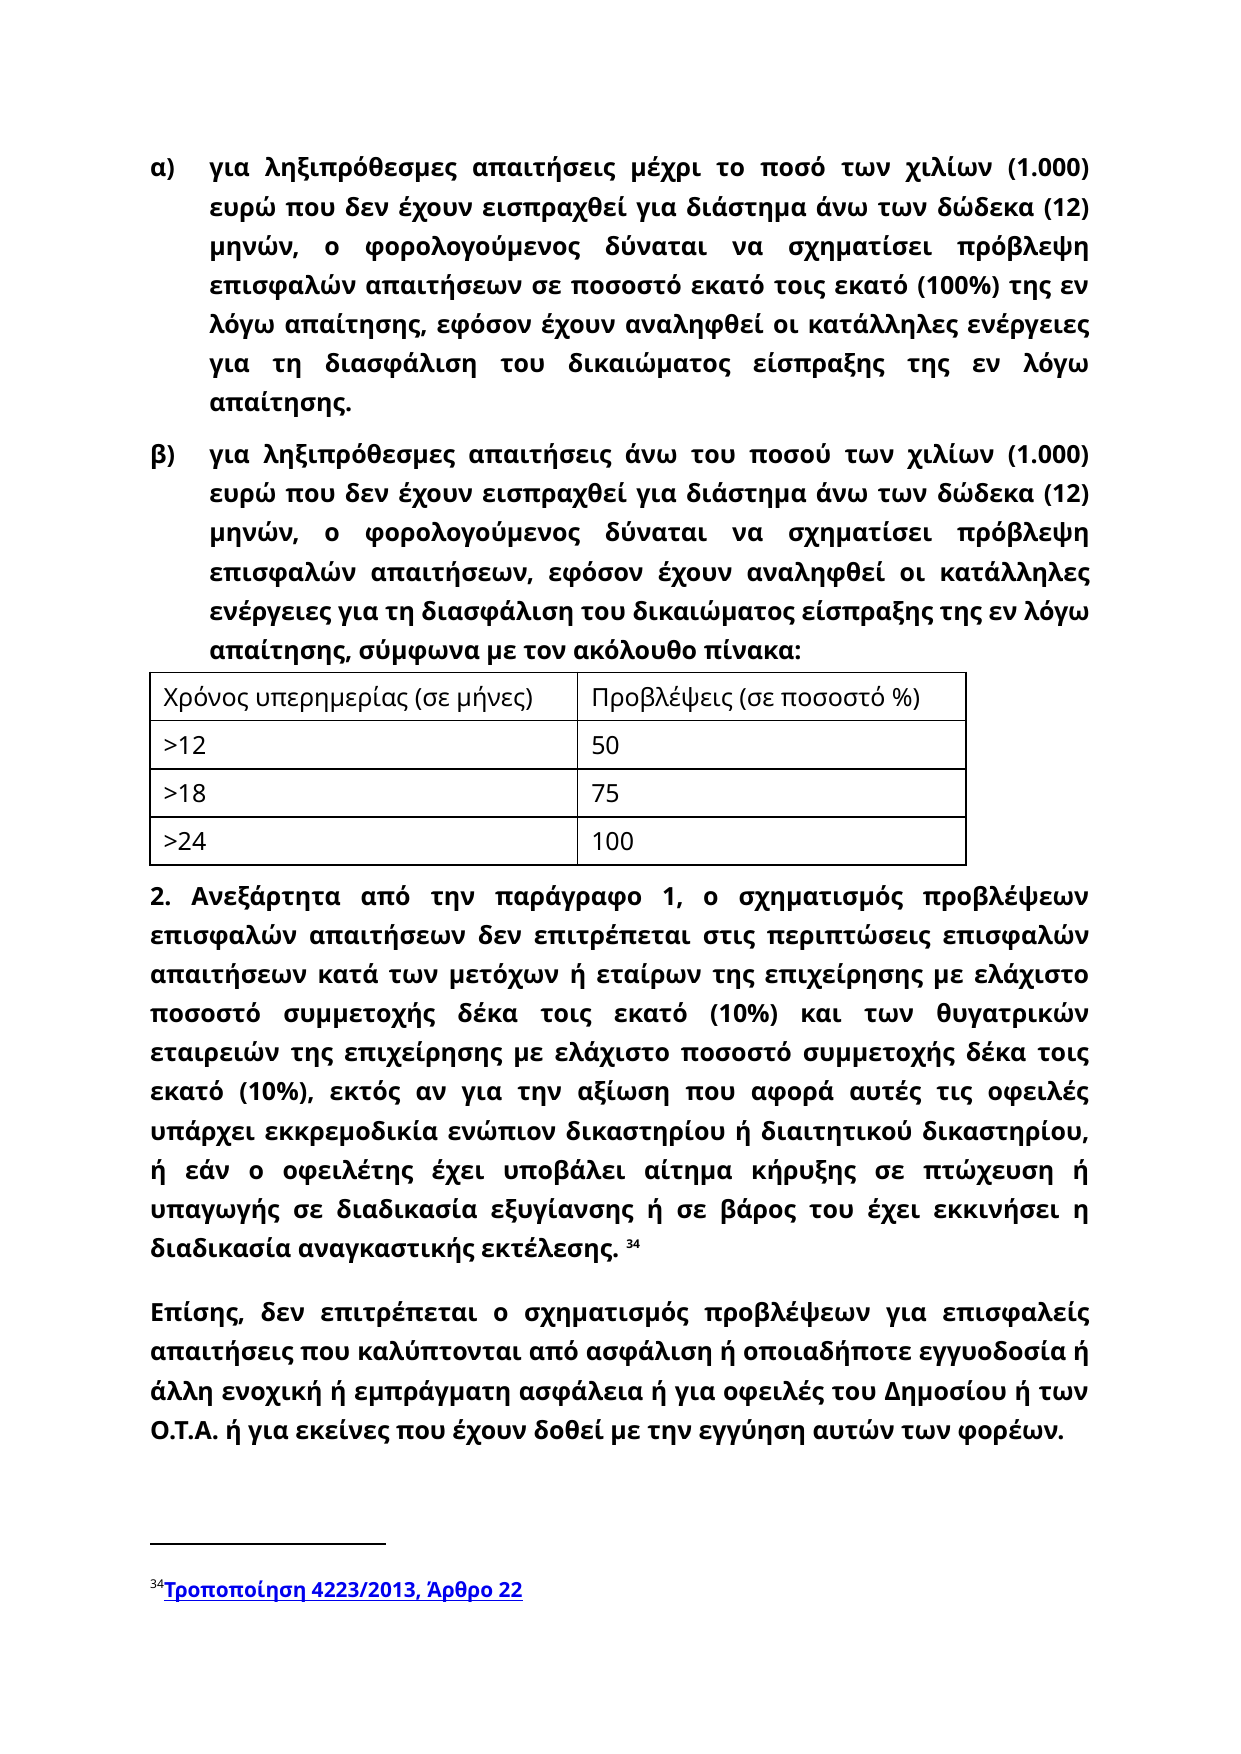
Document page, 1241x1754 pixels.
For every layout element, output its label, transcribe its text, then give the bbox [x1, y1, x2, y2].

list α) για ληξιπρόθεσμες απαιτήσεις μέχρι το ποσό των χιλίων (1.000) ευρώ που δεν έχουν εισπραχθεί για διάστημα άνω των δώδεκα (12) μηνών, ο φορολογούμενος δύναται να σχηματίσει πρόβλεψη επισφαλών απαιτήσεων σε ποσοστό εκατό τοις εκατό (100%) της εν λόγω απαίτησης, εφόσον έχουν αναληφθεί οι κατάλληλες ενέργειες για τη διασφάλιση του δικαιώματος είσπραξης της εν λόγω απαίτησης. [150, 150, 1090, 419]
table_cell 75 [578, 770, 965, 816]
text Επίσης, δεν επιτρέπεται ο σχηματισμός προβλέψεων για επισφαλείς απαιτήσεις που καλύπτονται από ασφάλιση ή οποιαδήποτε εγγυοδοσία ή άλλη ενοχική ή εμπράγματη ασφάλεια ή για οφειλές του Δημοσίου ή των Ο.Τ.Α. ή για εκείνες που έχουν δοθεί με την εγγύηση αυτών των φορέων. [150, 1295, 1090, 1446]
table_cell >12 [151, 721, 577, 768]
table_cell 100 [578, 818, 965, 864]
text Τροποποίηση 4223/2013, Άρθρο 22 [150, 1576, 1090, 1604]
table_cell 50 [578, 721, 965, 768]
table_header Χρόνος υπερημερίας (σε μήνες) [151, 673, 577, 720]
text 2. Ανεξάρτητα από την παράγραφο 1, ο σχηματισμός προβλέψεων επισφαλών απαιτήσεων δεν επιτρέπεται στις περιπτώσεις επισφαλών απαιτήσεων κατά των μετόχων ή εταίρων της επιχείρησης με ελάχιστο ποσοστό συμμετοχής δέκα τοις εκατό (10%) και των θυγατρικών εταιρειών της επιχείρησης με ελάχιστο ποσοστό συμμετοχής δέκα τοις εκατό (10%), εκτός αν για την αξίωση που αφορά αυτές τις οφειλές υπάρχει εκκρεμοδικία ενώπιον δικαστηρίου ή διαιτητικού δικαστηρίου, ή εάν ο οφειλέτης έχει υποβάλει αίτημα κήρυξης σε πτώχευση ή υπαγωγής σε διαδικασία εξυγίανσης ή σε βάρος του έχει εκκινήσει η διαδικασία αναγκαστικής εκτέλεσης. [150, 878, 1090, 1265]
list β) για ληξιπρόθεσμες απαιτήσεις άνω του ποσού των χιλίων (1.000) ευρώ που δεν έχουν εισπραχθεί για διάστημα άνω των δώδεκα (12) μηνών, ο φορολογούμενος δύναται να σχηματίσει πρόβλεψη επισφαλών απαιτήσεων, εφόσον έχουν αναληφθεί οι κατάλληλες ενέργειες για τη διασφάλιση του δικαιώματος είσπραξης της εν λόγω απαίτησης, σύμφωνα με τον ακόλουθο πίνακα: [150, 437, 1090, 667]
table_cell >24 [151, 818, 577, 864]
table_cell >18 [151, 770, 577, 816]
table_header Προβλέψεις (σε ποσοστό %) [578, 673, 965, 720]
